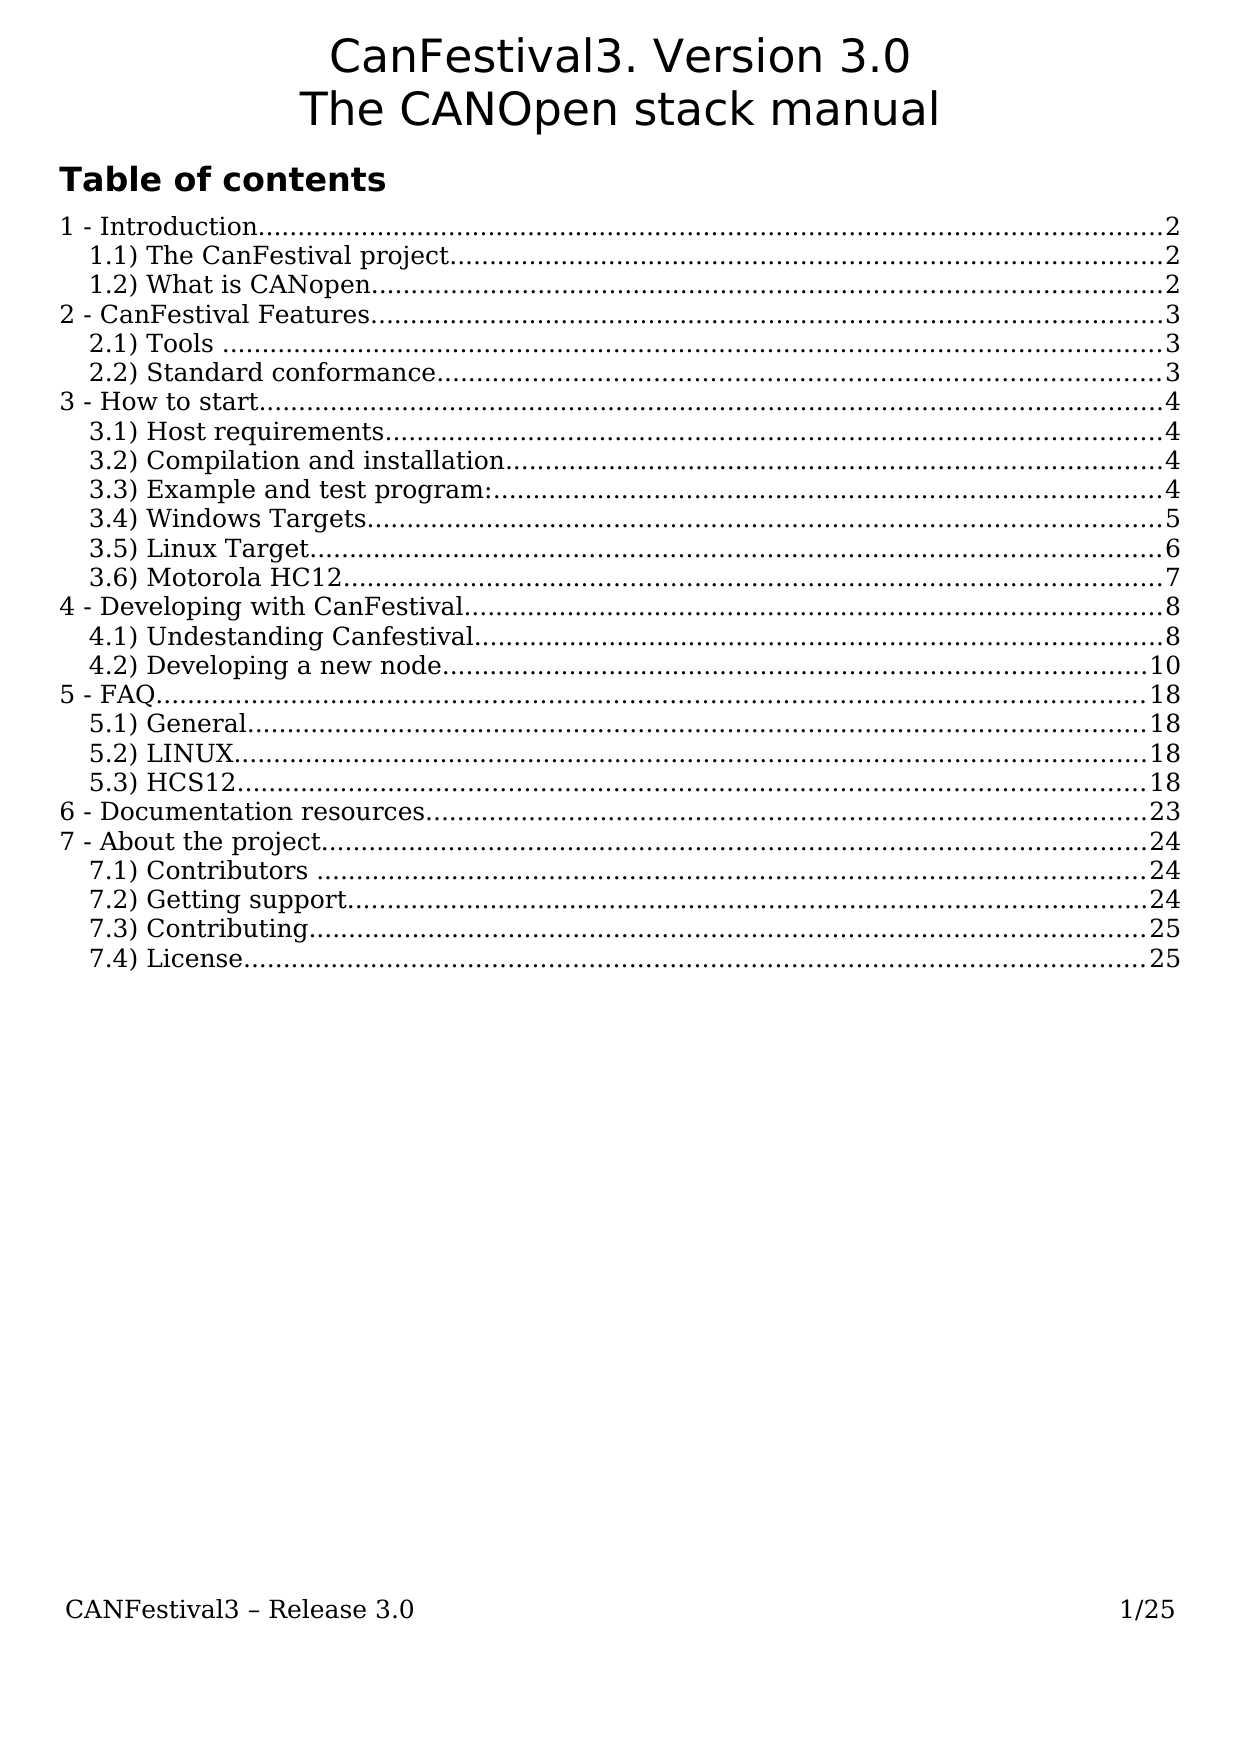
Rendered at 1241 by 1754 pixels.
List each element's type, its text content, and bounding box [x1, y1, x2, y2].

text 7.3) Contributing 25 [88, 914, 1181, 944]
text 3.6) Motorola HC12 7 [88, 563, 1181, 592]
subtitle CanFestival3. Version 3.0 The CANOpen stack manual [59, 29, 1181, 136]
text 2 - CanFestival Features 3 [59, 300, 1181, 329]
text 5.3) HCS12 18 [88, 768, 1181, 797]
text 3.1) Host requirements 4 [88, 417, 1181, 446]
text 3.2) Compilation and installation 4 [88, 446, 1181, 475]
text 1.2) What is CANopen 2 [88, 271, 1181, 300]
text 7 - About the project 24 [59, 827, 1181, 856]
text 4 - Developing with CanFestival 8 [59, 592, 1181, 622]
text 1 - Introduction 2 [59, 212, 1181, 241]
text 1.1) The CanFestival project 2 [88, 241, 1181, 271]
text 3.3) Example and test program: 4 [88, 475, 1181, 505]
subtitle Table of contents [59, 161, 1181, 199]
text 3.4) Windows Targets 5 [88, 505, 1181, 534]
text 7.4) License 25 [88, 944, 1181, 973]
text 4.2) Developing a new node 10 [88, 651, 1181, 680]
text 3.5) Linux Target 6 [88, 534, 1181, 563]
text 6 - Documentation resources 23 [59, 797, 1181, 827]
text 7.2) Getting support 24 [88, 885, 1181, 914]
text 4.1) Undestanding Canfestival 8 [88, 622, 1181, 651]
text 5.1) General 18 [88, 709, 1181, 739]
text 2.1) Tools 3 [88, 329, 1181, 358]
text 5 - FAQ 18 [59, 680, 1181, 709]
text 5.2) LINUX 18 [88, 739, 1181, 768]
text 7.1) Contributors 24 [88, 856, 1181, 885]
text 3 - How to start 4 [59, 388, 1181, 417]
text 2.2) Standard conformance 3 [88, 358, 1181, 388]
